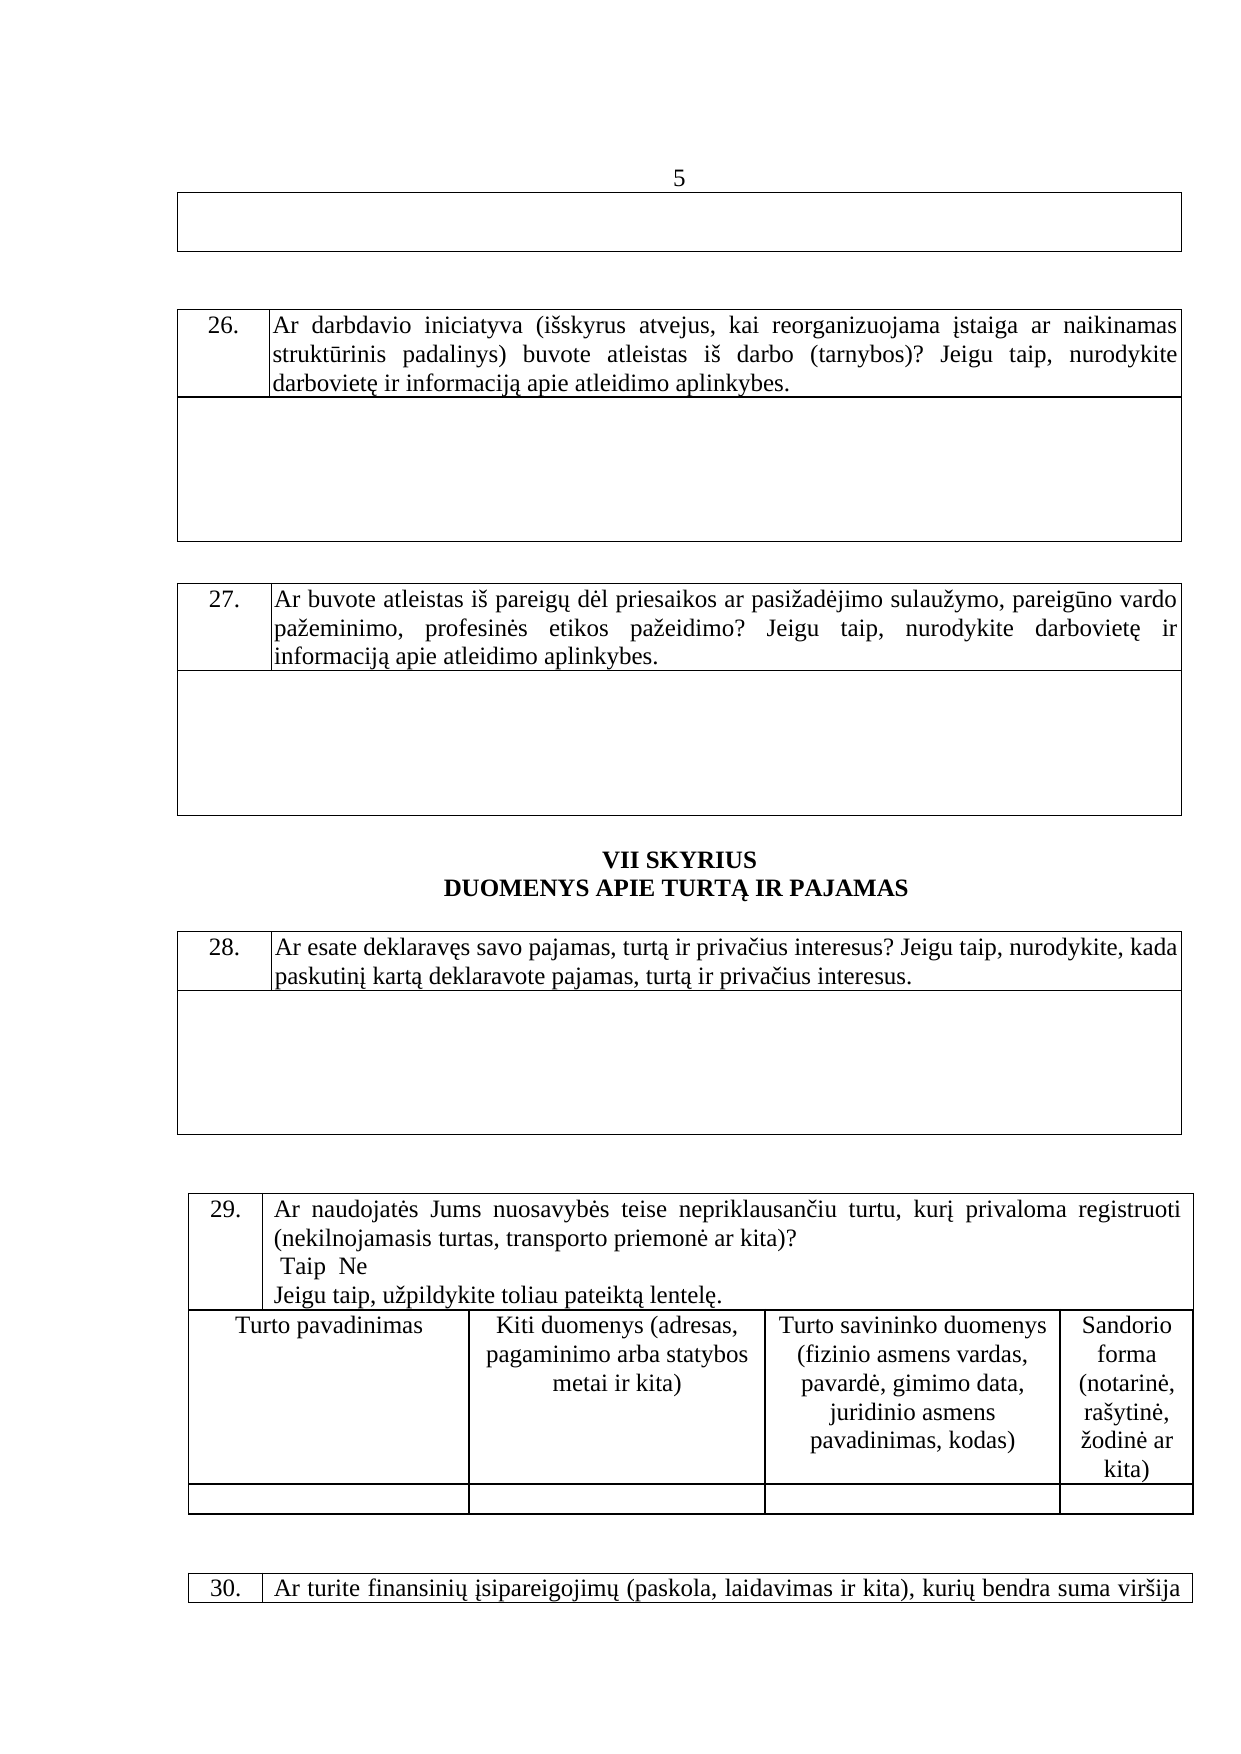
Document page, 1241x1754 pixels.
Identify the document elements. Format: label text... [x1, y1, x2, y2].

table_cell [178, 193, 1181, 251]
table_header 26. [178, 310, 269, 396]
table_header Ar darbdavio iniciatyva (išskyrus atvejus, kai reorganizuojama įstaiga ar naikinamas struktūrinis padalinys) buvote atleistas iš darbo (tarnybos)? Jeigu taip, nurodykite darbovietę ir informaciją apie atleidimo aplinkybes. [270, 310, 1181, 396]
table_cell Sandorio forma (notarinė, rašytinė, žodinė ar kita) [1061, 1311, 1192, 1483]
table_cell [178, 398, 1181, 541]
text VII SKYRIUS [177, 845, 1181, 873]
table_header Ar turite finansinių įsipareigojimų (paskola, laidavimas ir kita), kurių bendra suma viršija [263, 1574, 1192, 1602]
table_cell Turto savininko duomenys (fizinio asmens vardas, pavardė, gimimo data, juridinio asmens pavadinimas, kodas) [766, 1311, 1059, 1483]
table_header 29. [189, 1194, 262, 1309]
table_header 27. [178, 584, 271, 670]
table_cell [178, 991, 1181, 1134]
table_header Ar naudojatės Jums nuosavybės teise nepriklausančiu turtu, kurį privaloma registruoti (nekilnojamasis turtas, transporto priemonė ar kita)? Taip Ne Jeigu taip, užpildykite toliau pateiktą lentelę. [263, 1194, 1193, 1309]
table_cell Turto pavadinimas [189, 1311, 468, 1483]
table_cell [766, 1485, 1059, 1513]
table_header 30. [189, 1574, 262, 1602]
table_cell [178, 671, 1181, 815]
table_cell [189, 1485, 468, 1513]
table_header Ar buvote atleistas iš pareigų dėl priesaikos ar pasižadėjimo sulaužymo, pareigūno vardo pažeminimo, profesinės etikos pažeidimo? Jeigu taip, nurodykite darbovietę ir informaciją apie atleidimo aplinkybes. [272, 584, 1181, 670]
table_cell [1061, 1485, 1192, 1513]
table_cell Kiti duomenys (adresas, pagaminimo arba statybos metai ir kita) [470, 1311, 764, 1483]
table_cell [470, 1485, 764, 1513]
table_header 28. [178, 932, 271, 989]
text duomenys apie turtą ir Pajamas [177, 873, 1181, 902]
table_header Ar esate deklaravęs savo pajamas, turtą ir privačius interesus? Jeigu taip, nurodykite, kada paskutinį kartą deklaravote pajamas, turtą ir privačius interesus. [272, 932, 1181, 989]
